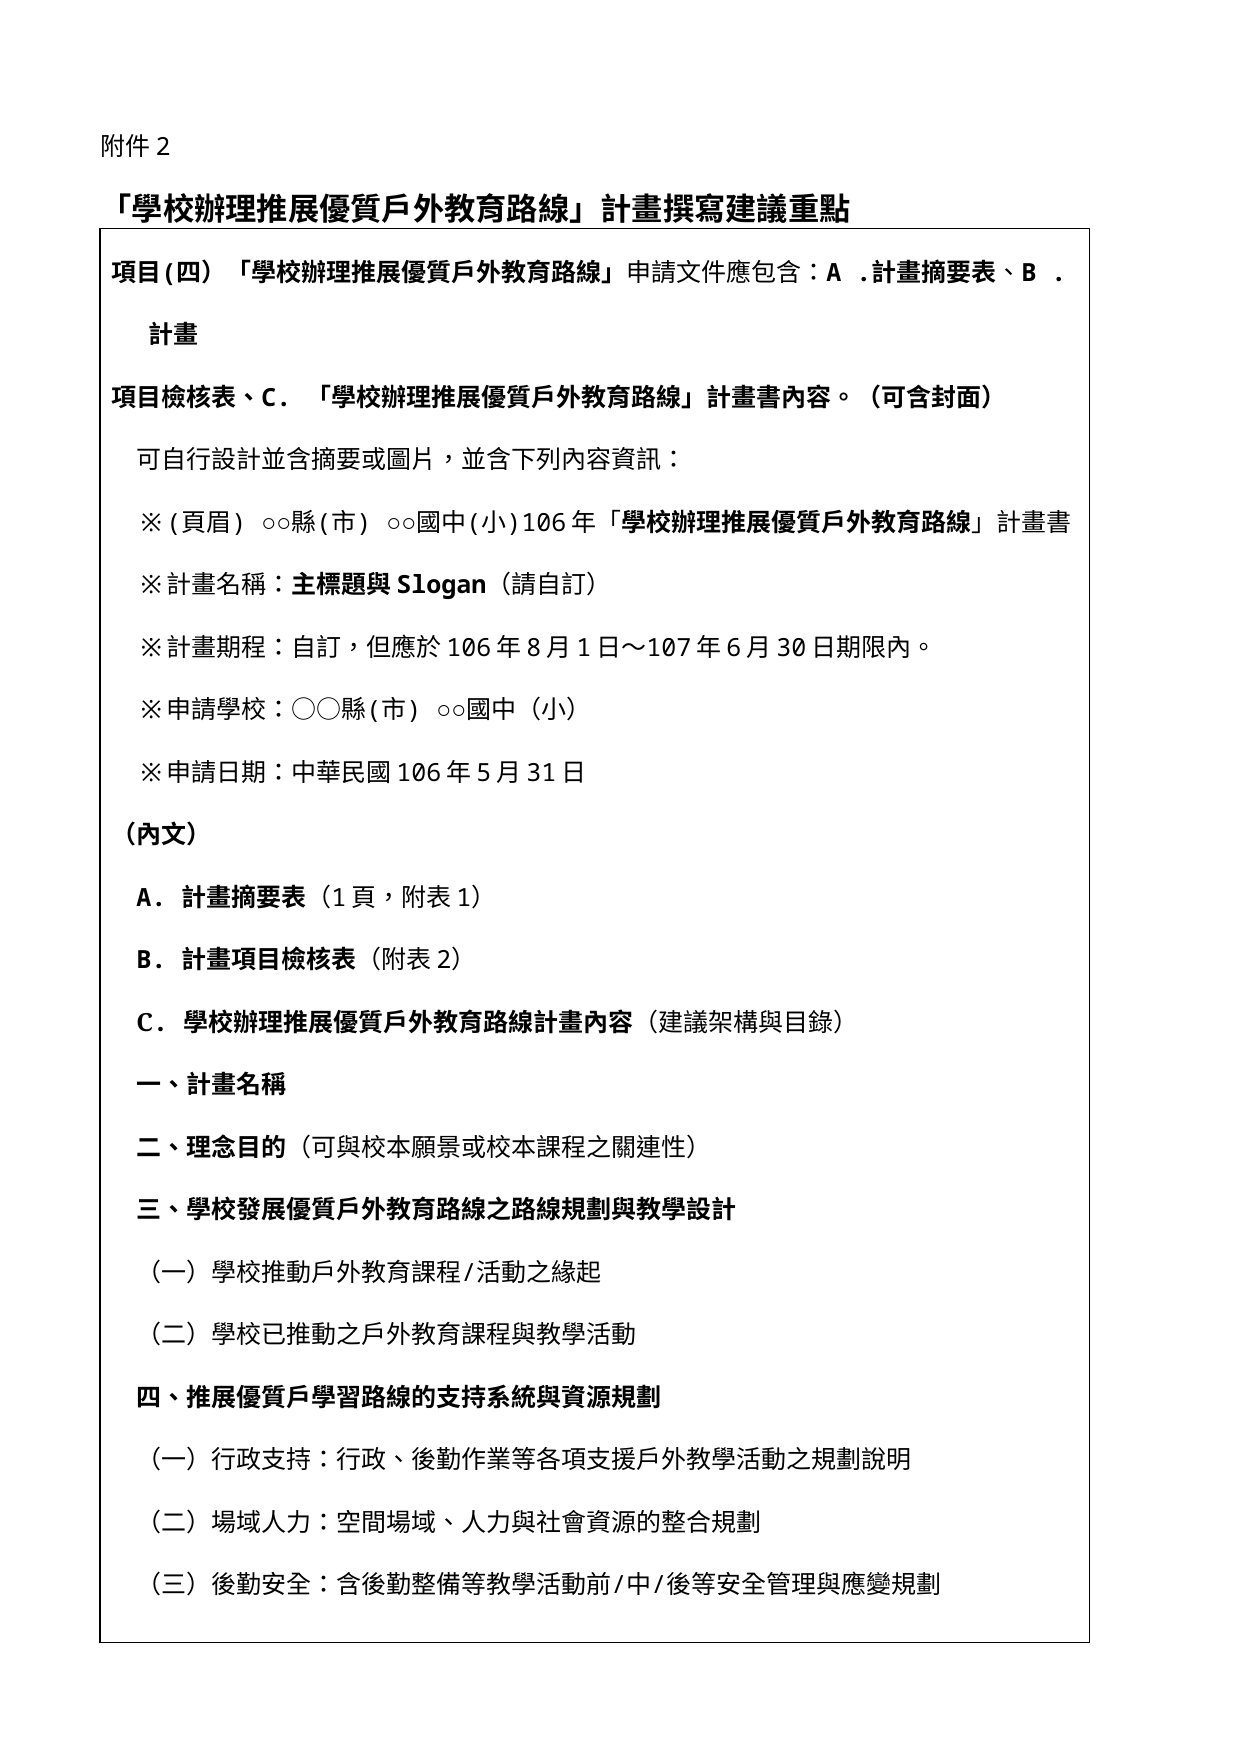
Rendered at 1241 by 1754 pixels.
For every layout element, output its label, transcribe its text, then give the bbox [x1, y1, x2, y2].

table_header 項目(四）「學校辦理推展優質戶外教育路線」申請文件應包含：A .計畫摘要表、B .計畫 項目檢核表、C. 「學校辦理推展優質戶外教育路線」計畫書內容。（可含封面） 可自行設計並含摘要或圖片，並含下列內容資訊： ※(頁眉) ○○縣(市) ○○國中(小)106年「學校辦理推展優質戶外教育路線」計畫書 ※計畫名稱：主標題與Slogan（請自訂） ※計畫期程：自訂，但應於106年8月1日～107年6月30日期限內。 ※申請學校：○○縣(市) ○○國中（小） ※申請日期：中華民國106年5月31日 （內文） A. 計畫摘要表（1頁，附表1） B. 計畫項目檢核表（附表2） C. 學校辦理推展優質戶外教育路線計畫內容（建議架構與目錄） 一、計畫名稱 二、理念目的（可與校本願景或校本課程之關連性） 三、學校發展優質戶外教育路線之路線規劃與教學設計 （一）學校推動戶外教育課程/活動之緣起 （二）學校已推動之戶外教育課程與教學活動 四、推展優質戶學習路線的支持系統與資源規劃 （一）行政支持：行政、後勤作業等各項支援戶外教學活動之規劃說明 （二）場域人力：空間場域、人力與社會資源的整合規劃 （三）後勤安全：含後勤整備等教學活動前/中/後等安全管理與應變規劃 [101, 229, 1089, 1642]
text 附件2 [100, 102, 1140, 165]
text 「學校辦理推展優質戶外教育路線」計畫撰寫建議重點 [100, 165, 1140, 227]
